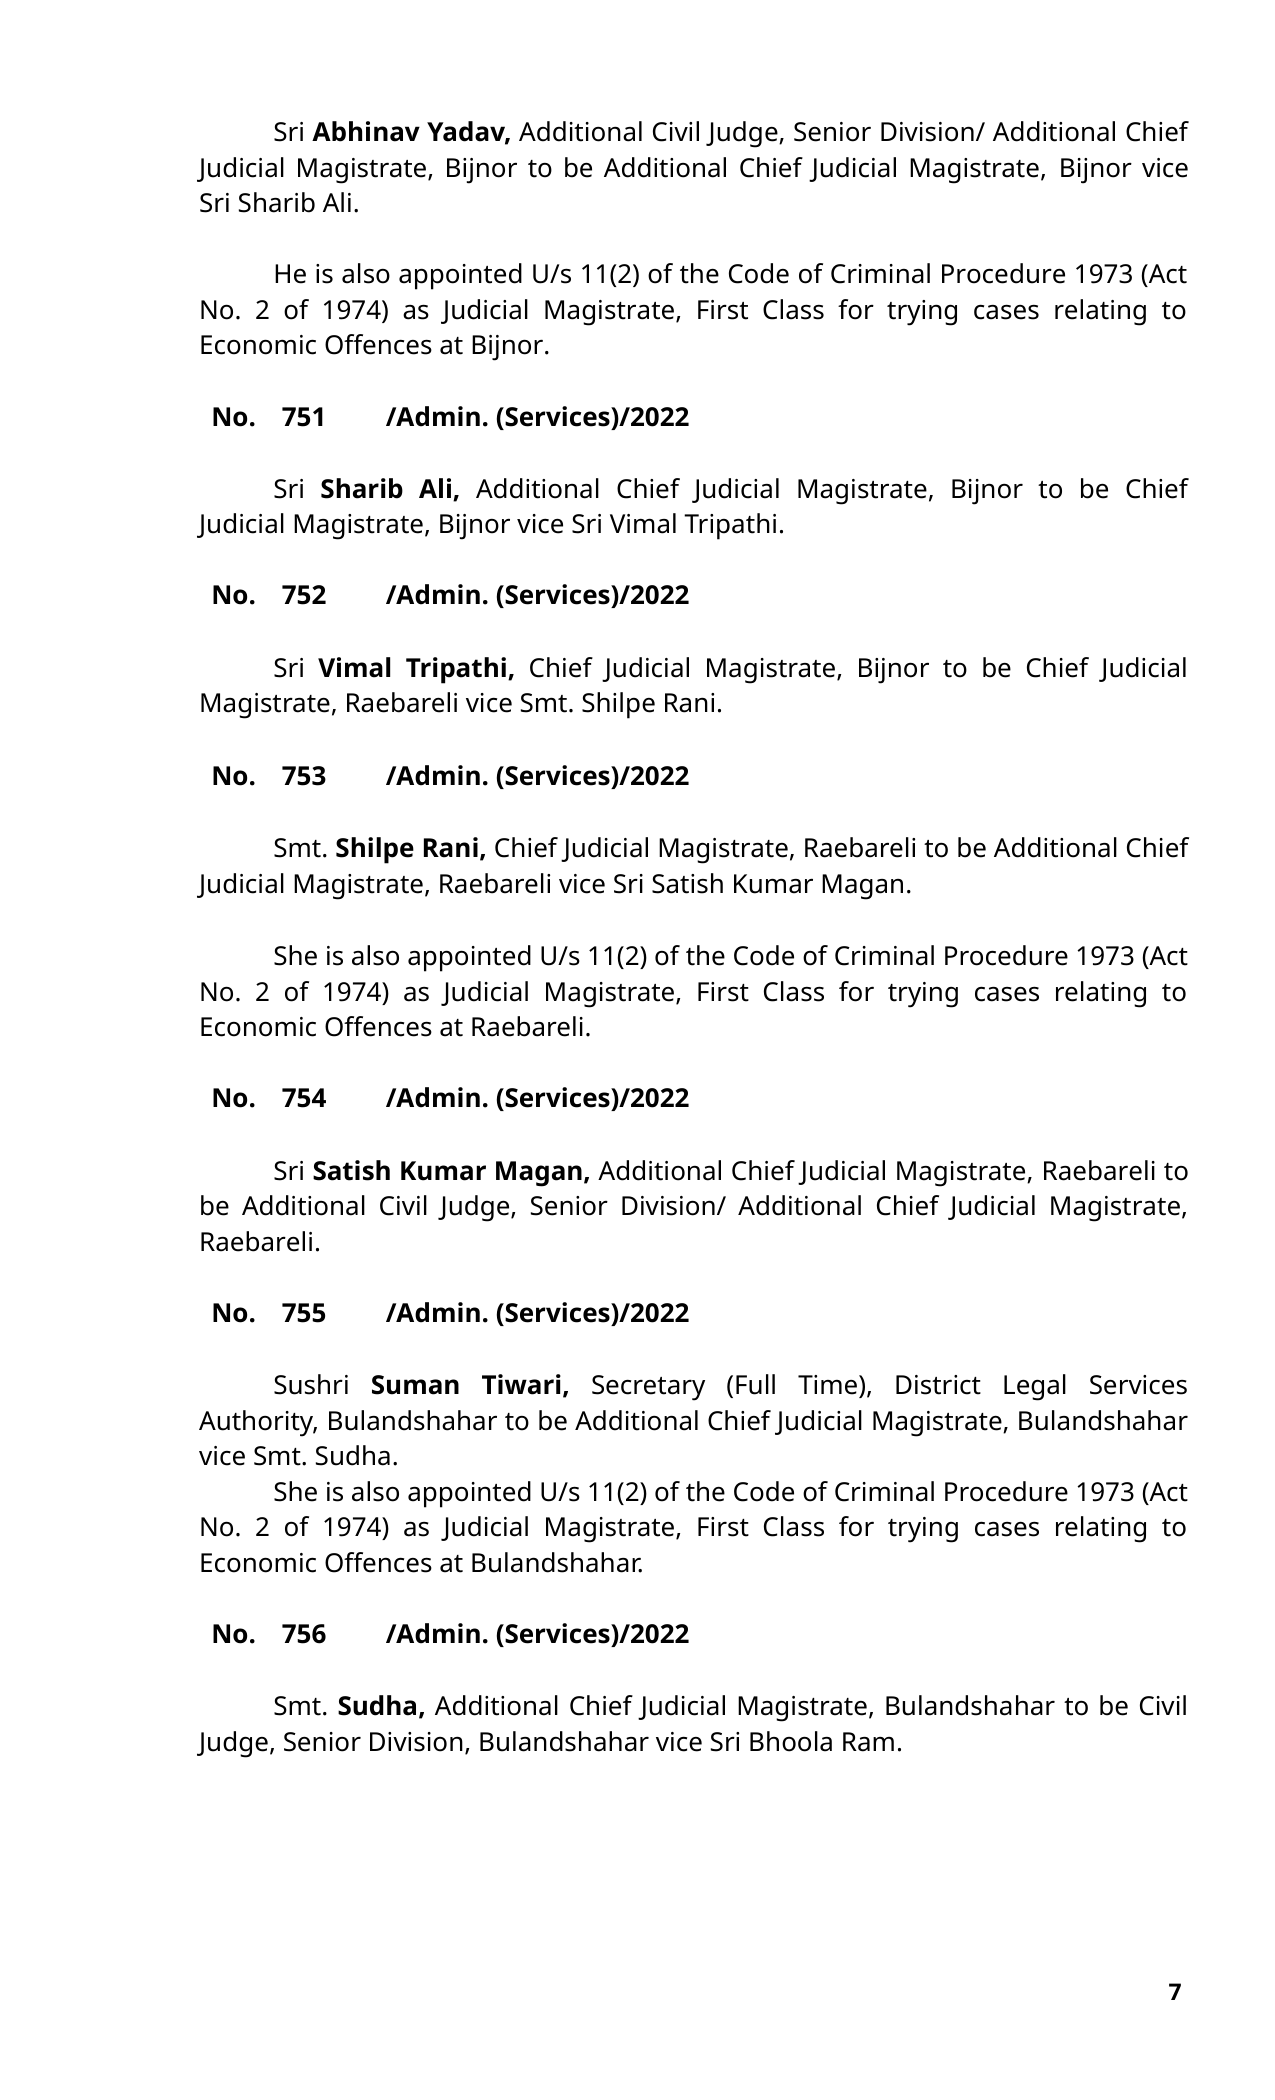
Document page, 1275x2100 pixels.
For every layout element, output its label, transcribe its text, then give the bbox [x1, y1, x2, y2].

table_header [270, 1294, 374, 1330]
text Sri Vimal Tripathi, Chief Judicial Magistrate, Bijnor to be Chief Judicial Magistrate, Raebareli vice Smt. Shilpe Rani. [199, 649, 1189, 721]
text Sri Satish Kumar Magan, Additional Chief Judicial Magistrate, Raebareli to be Additional Civil Judge, Senior Division/ Additional Chief Judicial Magistrate, Raebareli. [199, 1152, 1189, 1259]
table_header /Admin. (Services)/2022 [374, 758, 738, 793]
table_header /Admin. (Services)/2022 [374, 577, 738, 613]
table_header [270, 758, 374, 793]
table_header /Admin. (Services)/2022 [374, 398, 738, 434]
table_header No. [200, 577, 270, 613]
text Sri Sharib Ali, Additional Chief Judicial Magistrate, Bijnor to be Chief Judicial Magistrate, Bijnor vice Sri Vimal Tripathi. [199, 471, 1189, 542]
text Smt. Shilpe Rani, Chief Judicial Magistrate, Raebareli to be Additional Chief Judicial Magistrate, Raebareli vice Sri Satish Kumar Magan. [199, 830, 1189, 901]
text He is also appointed U/s 11(2) of the Code of Criminal Procedure 1973 (Act No. 2 of 1974) as Judicial Magistrate, First Class for trying cases relating to Economic Offences at Bijnor. [199, 256, 1189, 363]
text She is also appointed U/s 11(2) of the Code of Criminal Procedure 1973 (Act No. 2 of 1974) as Judicial Magistrate, First Class for trying cases relating to Economic Offences at Raebareli. [199, 938, 1189, 1044]
text Smt. Sudha, Additional Chief Judicial Magistrate, Bulandshahar to be Civil Judge, Senior Division, Bulandshahar vice Sri Bhoola Ram. [199, 1688, 1189, 1759]
table_header [270, 577, 374, 613]
table_header No. [200, 1294, 270, 1330]
table_header No. [200, 1080, 270, 1115]
table_header /Admin. (Services)/2022 [374, 1080, 738, 1115]
table_header No. [200, 1615, 270, 1651]
table_header No. [200, 758, 270, 793]
text Sri Abhinav Yadav, Additional Civil Judge, Senior Division/ Additional Chief Judicial Magistrate, Bijnor to be Additional Chief Judicial Magistrate, Bijnor vice Sri Sharib Ali. [199, 114, 1189, 221]
text She is also appointed U/s 11(2) of the Code of Criminal Procedure 1973 (Act No. 2 of 1974) as Judicial Magistrate, First Class for trying cases relating to Economic Offences at Bulandshahar. [199, 1473, 1189, 1580]
text Sushri Suman Tiwari, Secretary (Full Time), District Legal Services Authority, Bulandshahar to be Additional Chief Judicial Magistrate, Bulandshahar vice Smt. Sudha. [199, 1367, 1189, 1473]
table_header /Admin. (Services)/2022 [374, 1615, 738, 1651]
table_header [270, 1080, 374, 1115]
table_header [270, 398, 374, 434]
table_header /Admin. (Services)/2022 [374, 1294, 738, 1330]
table_header [270, 1615, 374, 1651]
table_header No. [200, 398, 270, 434]
